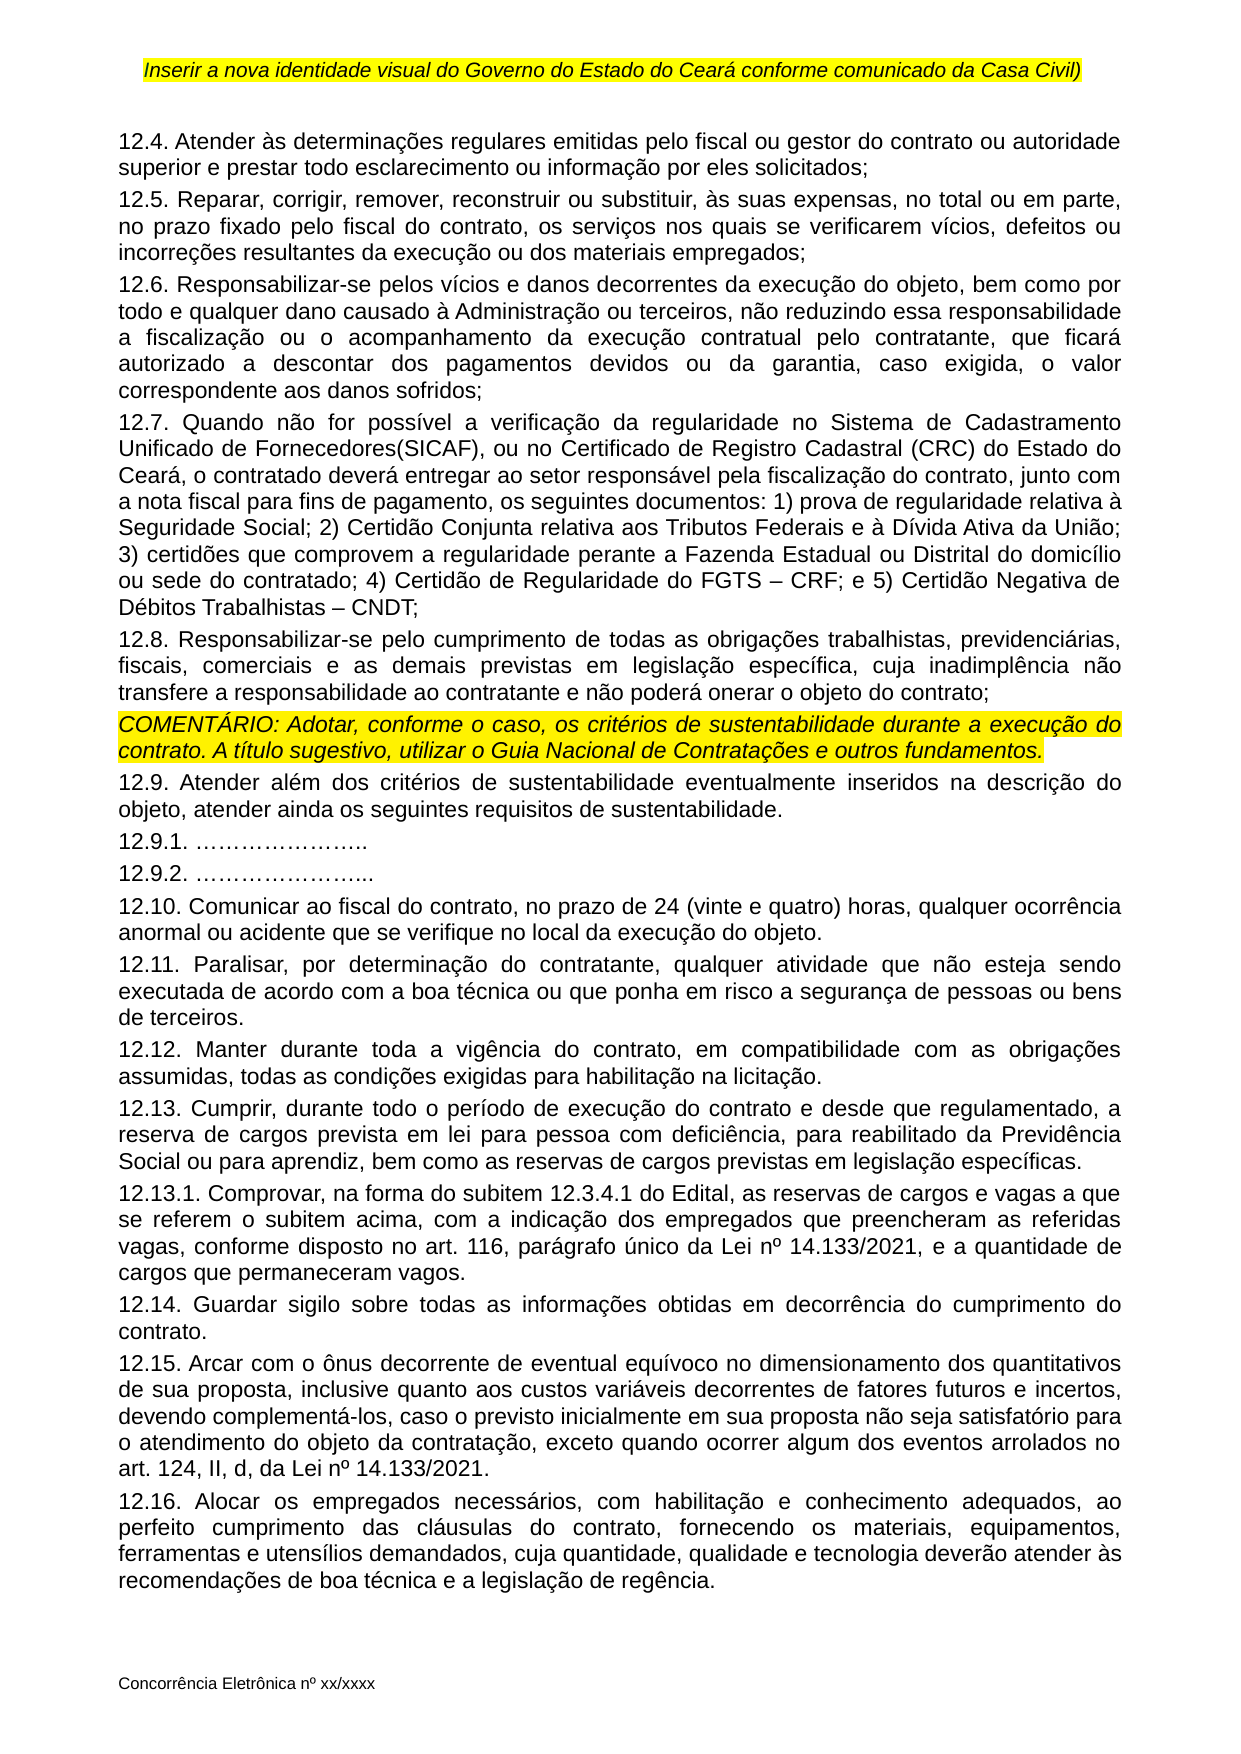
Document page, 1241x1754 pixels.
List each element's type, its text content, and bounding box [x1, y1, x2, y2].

text 12.15. Arcar com o ônus decorrente de eventual equívoco no dimensionamento dos quantitativos de sua proposta, inclusive quanto aos custos variáveis decorrentes de fatores futuros e incertos, devendo complementá-los, caso o previsto inicialmente em sua proposta não seja satisfatório para o atendimento do objeto da contratação, exceto quando ocorrer algum dos eventos arrolados no art. 124, II, d, da Lei nº 14.133/2021. [118, 1350, 1122, 1482]
text 12.16. Alocar os empregados necessários, com habilitação e conhecimento adequados, ao perfeito cumprimento das cláusulas do contrato, fornecendo os materiais, equipamentos, ferramentas e utensílios demandados, cuja quantidade, qualidade e tecnologia deverão atender às recomendações de boa técnica e a legislação de regência. [118, 1488, 1122, 1593]
text 12.13.1. Comprovar, na forma do subitem 12.3.4.1 do Edital, as reservas de cargos e vagas a que se referem o subitem acima, com a indicação dos empregados que preencheram as referidas vagas, conforme disposto no art. 116, parágrafo único da Lei nº 14.133/2021, e a quantidade de cargos que permaneceram vagos. [118, 1180, 1122, 1285]
text 12.12. Manter durante toda a vigência do contrato, em compatibilidade com as obrigações assumidas, todas as condições exigidas para habilitação na licitação. [118, 1036, 1122, 1089]
text 12.11. Paralisar, por determinação do contratante, qualquer atividade que não esteja sendo executada de acordo com a boa técnica ou que ponha em risco a segurança de pessoas ou bens de terceiros. [118, 951, 1122, 1030]
text 12.9.1. ………………….. [118, 828, 1122, 854]
text 12.7. Quando não for possível a verificação da regularidade no Sistema de Cadastramento Unificado de Fornecedores(SICAF), ou no Certificado de Registro Cadastral (CRC) do Estado do Ceará, o contratado deverá entregar ao setor responsável pela fiscalização do contrato, junto com a nota fiscal para fins de pagamento, os seguintes documentos: 1) prova de regularidade relativa à Seguridade Social; 2) Certidão Conjunta relativa aos Tributos Federais e à Dívida Ativa da União; 3) certidões que comprovem a regularidade perante a Fazenda Estadual ou Distrital do domicílio ou sede do contratado; 4) Certidão de Regularidade do FGTS – CRF; e 5) Certidão Negativa de Débitos Trabalhistas – CNDT; [118, 409, 1122, 620]
text 12.4. Atender às determinações regulares emitidas pelo fiscal ou gestor do contrato ou autoridade superior e prestar todo esclarecimento ou informação por eles solicitados; [118, 128, 1122, 180]
text 12.9. Atender além dos critérios de sustentabilidade eventualmente inseridos na descrição do objeto, atender ainda os seguintes requisitos de sustentabilidade. [118, 769, 1122, 822]
text 12.14. Guardar sigilo sobre todas as informações obtidas em decorrência do cumprimento do contrato. [118, 1291, 1122, 1344]
text 12.13. Cumprir, durante todo o período de execução do contrato e desde que regulamentado, a reserva de cargos prevista em lei para pessoa com deficiência, para reabilitado da Previdência Social ou para aprendiz, bem como as reservas de cargos previstas em legislação específicas. [118, 1095, 1122, 1174]
text 12.8. Responsabilizar-se pelo cumprimento de todas as obrigações trabalhistas, previdenciárias, fiscais, comerciais e as demais previstas em legislação específica, cuja inadimplência não transfere a responsabilidade ao contratante e não poderá onerar o objeto do contrato; [118, 626, 1122, 705]
text 12.5. Reparar, corrigir, remover, reconstruir ou substituir, às suas expensas, no total ou em parte, no prazo fixado pelo fiscal do contrato, os serviços nos quais se verificarem vícios, defeitos ou incorreções resultantes da execução ou dos materiais empregados; [118, 186, 1122, 265]
text 12.6. Responsabilizar-se pelos vícios e danos decorrentes da execução do objeto, bem como por todo e qualquer dano causado à Administração ou terceiros, não reduzindo essa responsabilidade a fiscalização ou o acompanhamento da execução contratual pelo contratante, que ficará autorizado a descontar dos pagamentos devidos ou da garantia, caso exigida, o valor correspondente aos danos sofridos; [118, 271, 1122, 403]
text 12.10. Comunicar ao fiscal do contrato, no prazo de 24 (vinte e quatro) horas, qualquer ocorrência anormal ou acidente que se verifique no local da execução do objeto. [118, 893, 1122, 945]
text COMENTÁRIO: Adotar, conforme o caso, os critérios de sustentabilidade durante a execução do contrato. A título sugestivo, utilizar o Guia Nacional de Contratações e outros fundamentos. [118, 711, 1122, 763]
text 12.9.2. …………………... [118, 860, 1122, 887]
